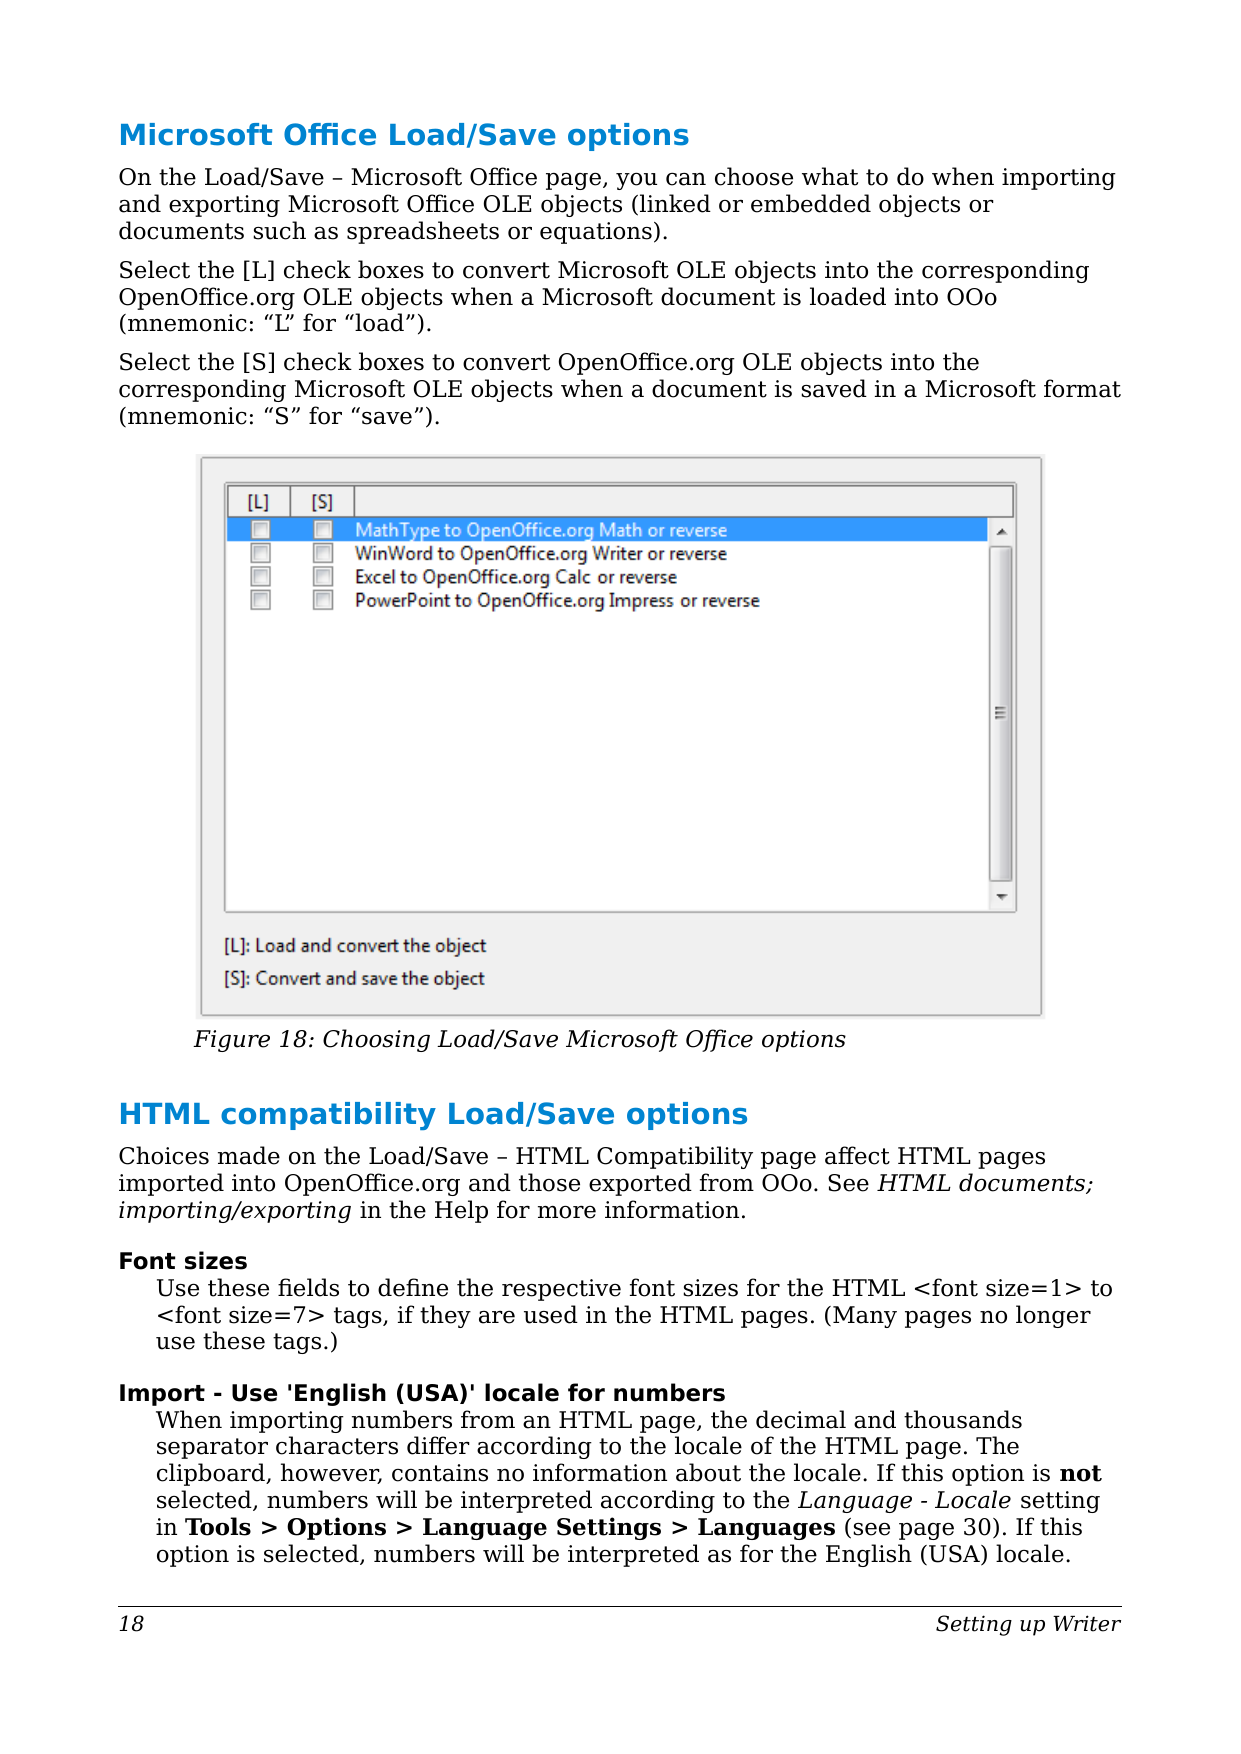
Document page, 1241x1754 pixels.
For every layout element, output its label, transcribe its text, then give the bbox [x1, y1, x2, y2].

subtitle Microsoft Office Load/Save options [118, 118, 1122, 152]
text Select the [L] check boxes to convert Microsoft OLE objects into the corresponding OpenOffice.org OLE objects when a Microsoft document is loaded into OOo (mnemonic: “L” for “load”). [118, 257, 1122, 337]
text When importing numbers from an HTML page, the decimal and thousands separator characters differ according to the locale of the HTML page. The clipboard, however, contains no information about the locale. If this option is not selected, numbers will be interpreted according to the Language - Locale setting in Tools > Options > Language Settings > Languages (see page 30). If this option is selected, numbers will be interpreted as for the English (USA) locale. [156, 1407, 1122, 1568]
text Use these fields to define the respective font sizes for the HTML <font size=1> to <font size=7> tags, if they are used in the HTML pages. (Many pages no longer use these tags.) [156, 1275, 1122, 1355]
text Font sizes [118, 1248, 1122, 1275]
text On the Load/Save – Microsoft Office page, you can choose what to do when importing and exporting Microsoft Office OLE objects (linked or embedded objects or documents such as spreadsheets or equations). [118, 164, 1122, 244]
picture [193, 454, 1047, 1021]
text Select the [S] check boxes to convert OpenOffice.org OLE objects into the corresponding Microsoft OLE objects when a document is saved in a Microsoft format (mnemonic: “S” for “save”). [118, 349, 1122, 429]
text Choices made on the Load/Save – HTML Compatibility page affect HTML pages imported into OpenOffice.org and those exported from OOo. See HTML documents; importing/exporting in the Help for more information. [118, 1143, 1122, 1223]
text Import - Use 'English (USA)' locale for numbers [118, 1380, 1122, 1407]
text Figure 18: Choosing Load/Save Microsoft Office options [194, 1027, 1046, 1053]
subtitle HTML compatibility Load/Save options [118, 1097, 1122, 1131]
